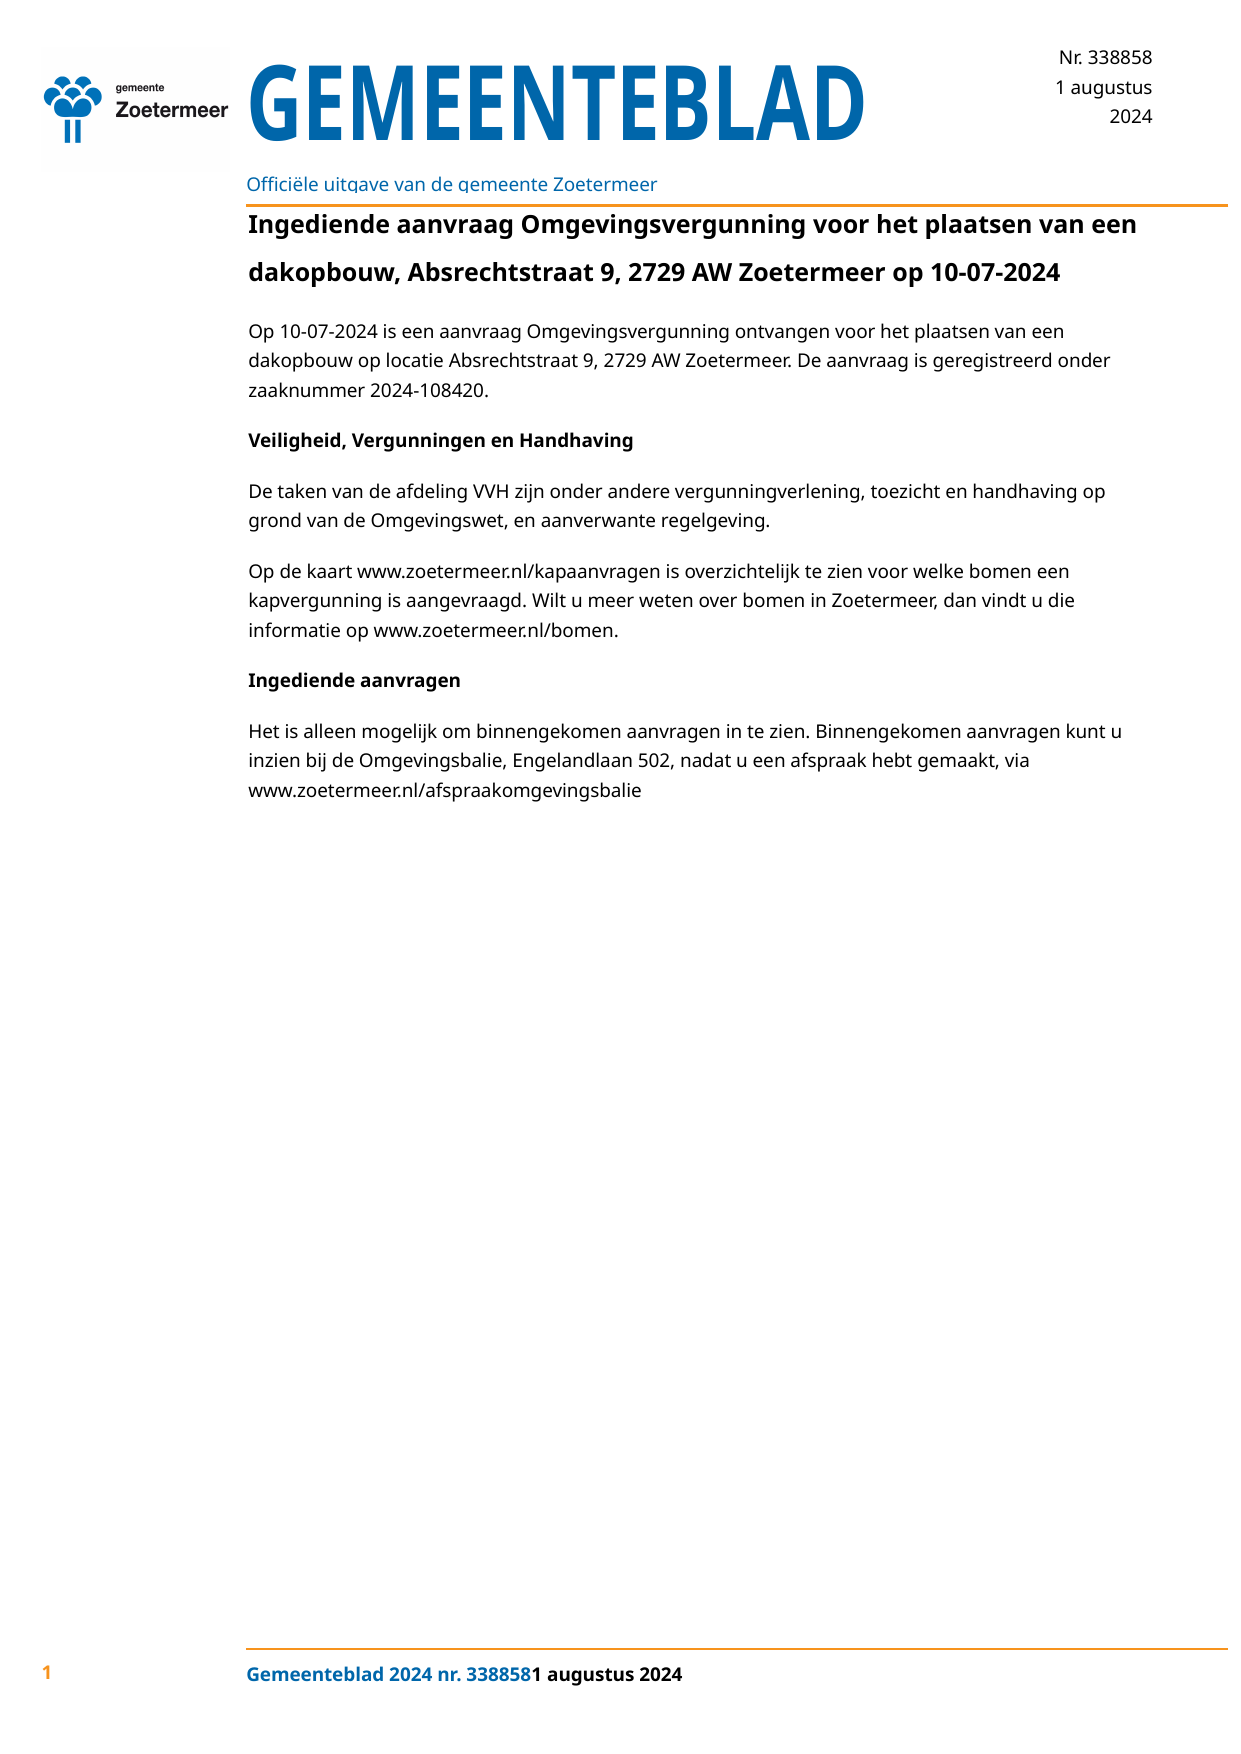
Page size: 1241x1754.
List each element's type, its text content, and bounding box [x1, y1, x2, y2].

text Het is alleen mogelijk om binnengekomen aanvragen in te zien. Binnengekomen aanvragen kunt u inzien bij de Omgevingsbalie, Engelandlaan 502, nadat u een afspraak hebt gemaakt, via www.zoetermeer.nl/afspraakomgevingsbalie [248, 718, 1152, 803]
text Ingediende aanvraag Omgevingsvergunning voor het plaatsen van een dakopbouw, Absrechtstraat 9, 2729 AW Zoetermeer op 10-07-2024 [248, 207, 1152, 288]
text De taken van de afdeling VVH zijn onder andere vergunningverlening, toezicht en handhaving op grond van de Omgevingswet, en aanverwante regelgeving. [248, 478, 1152, 533]
picture [41, 47, 231, 172]
text Op de kaart www.zoetermeer.nl/kapaanvragen is overzichtelijk te zien voor welke bomen een kapvergunning is aangevraagd. Wilt u meer weten over bomen in Zoetermeer, dan vindt u die informatie op www.zoetermeer.nl/bomen. [248, 558, 1152, 643]
text Op 10-07-2024 is een aanvraag Omgevingsvergunning ontvangen voor het plaatsen van een dakopbouw op locatie Absrechtstraat 9, 2729 AW Zoetermeer. De aanvraag is geregistreerd onder zaaknummer 2024-108420. [248, 318, 1152, 403]
text Veiligheid, Vergunningen en Handhaving [248, 427, 1152, 453]
text Ingediende aanvragen [248, 667, 1152, 693]
